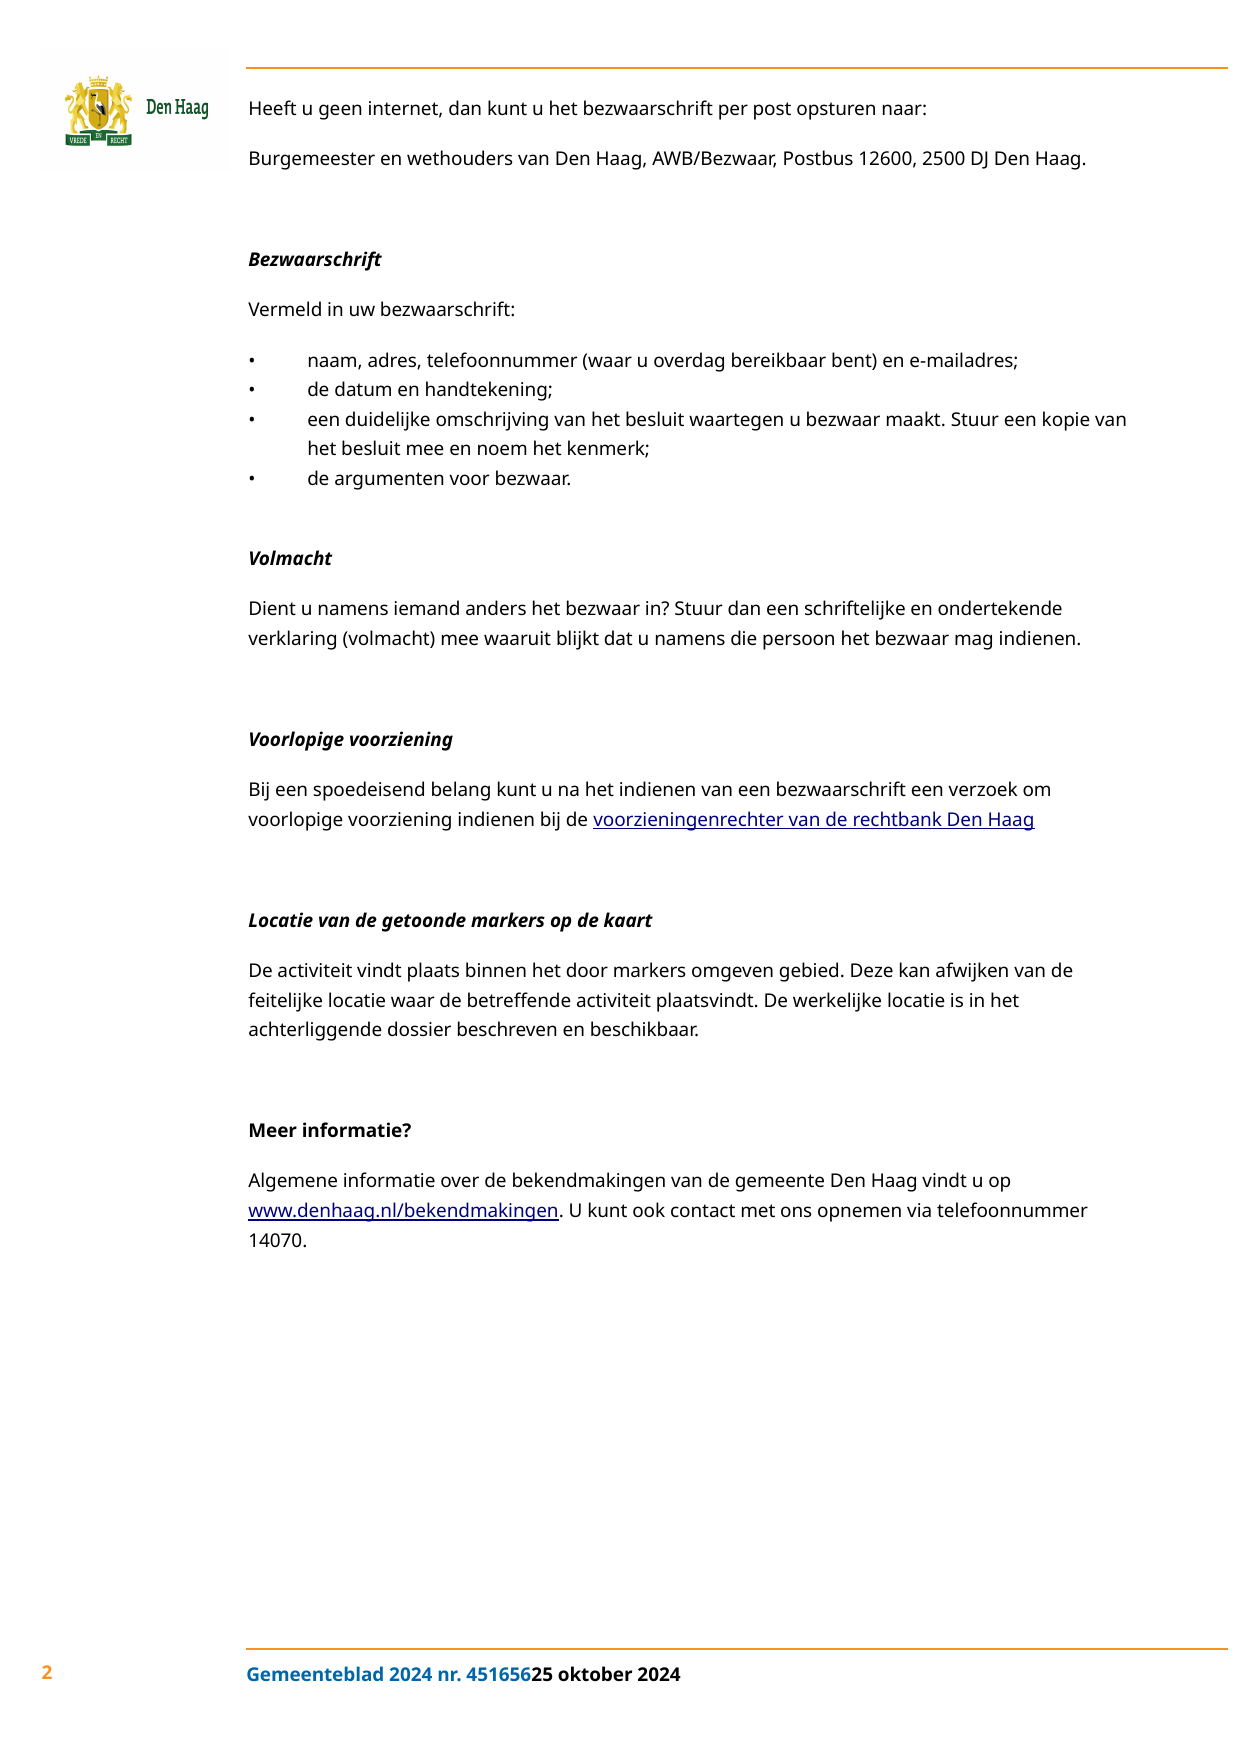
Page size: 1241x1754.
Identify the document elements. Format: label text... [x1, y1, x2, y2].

picture [41, 47, 231, 172]
text Bij een spoedeisend belang kunt u na het indienen van een bezwaarschrift een verzoek om voorlopige voorziening indienen bij de voorzieningenrechter van de rechtbank Den Haag [248, 776, 1152, 832]
text De activiteit vindt plaats binnen het door markers omgeven gebied. Deze kan afwijken van de feitelijke locatie waar de betreffende activiteit plaatsvindt. De werkelijke locatie is in het achterliggende dossier beschreven en beschikbaar. [248, 957, 1152, 1042]
text Heeft u geen internet, dan kunt u het bezwaarschrift per post opsturen naar: [248, 95, 1152, 121]
text Voorlopige voorziening [248, 726, 1152, 752]
text Vermeld in uw bezwaarschrift: [248, 296, 1152, 322]
text Dient u namens iemand anders het bezwaar in? Stuur dan een schriftelijke en ondertekende verklaring (volmacht) mee waaruit blijkt dat u namens die persoon het bezwaar mag indienen. [248, 596, 1152, 651]
text Burgemeester en wethouders van Den Haag, AWB/Bezwaar, Postbus 12600, 2500 DJ Den Haag. [248, 145, 1152, 171]
text Algemene informatie over de bekendmakingen van de gemeente Den Haag vindt u op www.denhaag.nl/bekendmakingen. U kunt ook contact met ons opnemen via telefoonnummer 14070. [248, 1168, 1152, 1253]
list de argumenten voor bezwaar. [248, 465, 1152, 491]
text Bezwaarschrift [248, 246, 1152, 272]
text Meer informatie? [248, 1117, 1152, 1143]
text Locatie van de getoonde markers op de kaart [248, 907, 1152, 933]
list naam, adres, telefoonnummer (waar u overdag bereikbaar bent) en e-mailadres; [248, 347, 1152, 373]
text Volmacht [248, 545, 1152, 571]
list de datum en handtekening; [248, 376, 1152, 402]
list een duidelijke omschrijving van het besluit waartegen u bezwaar maakt. Stuur een kopie van het besluit mee en noem het kenmerk; [248, 406, 1152, 461]
